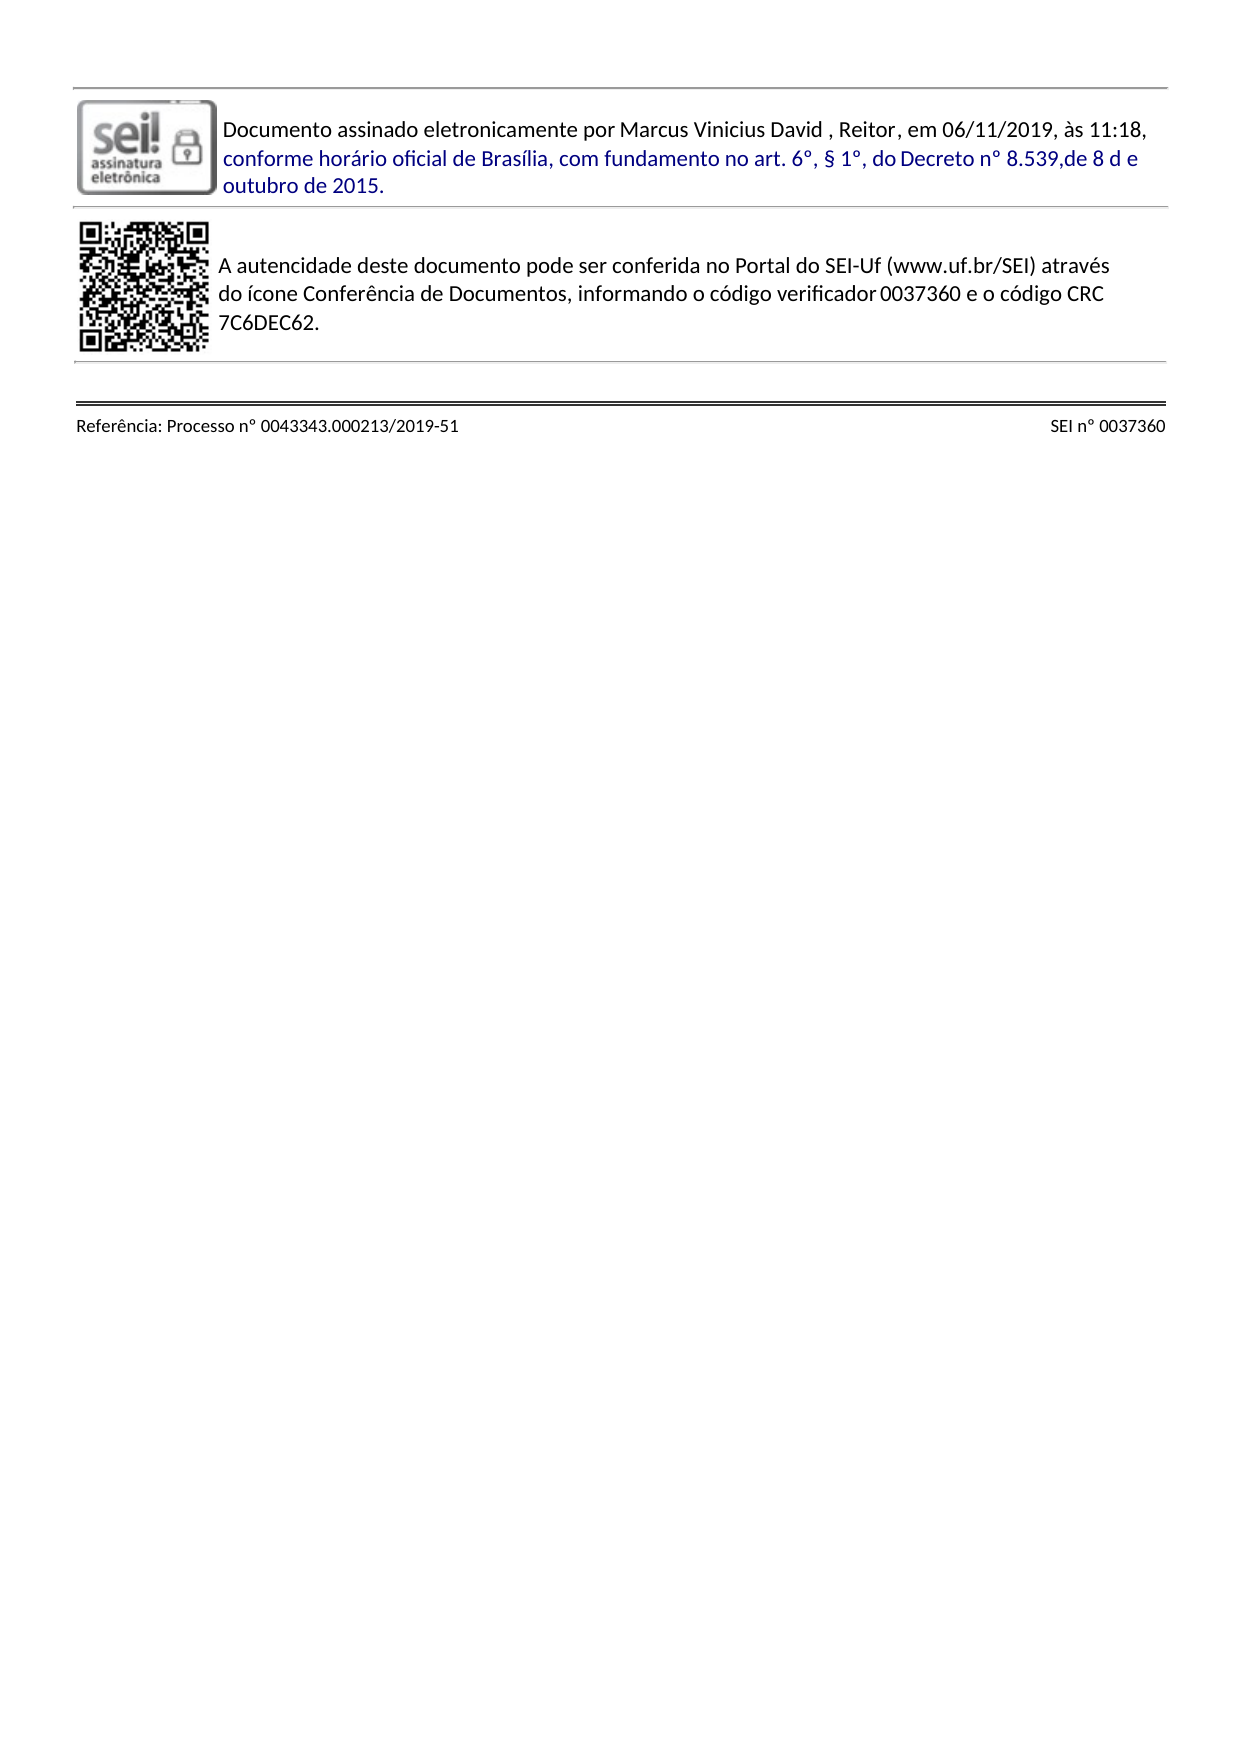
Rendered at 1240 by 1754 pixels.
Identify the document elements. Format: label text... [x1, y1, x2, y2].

text Referência: Processo nº 0043343.000213/2019-51 SEI nº 0037360 [76, 414, 1166, 437]
